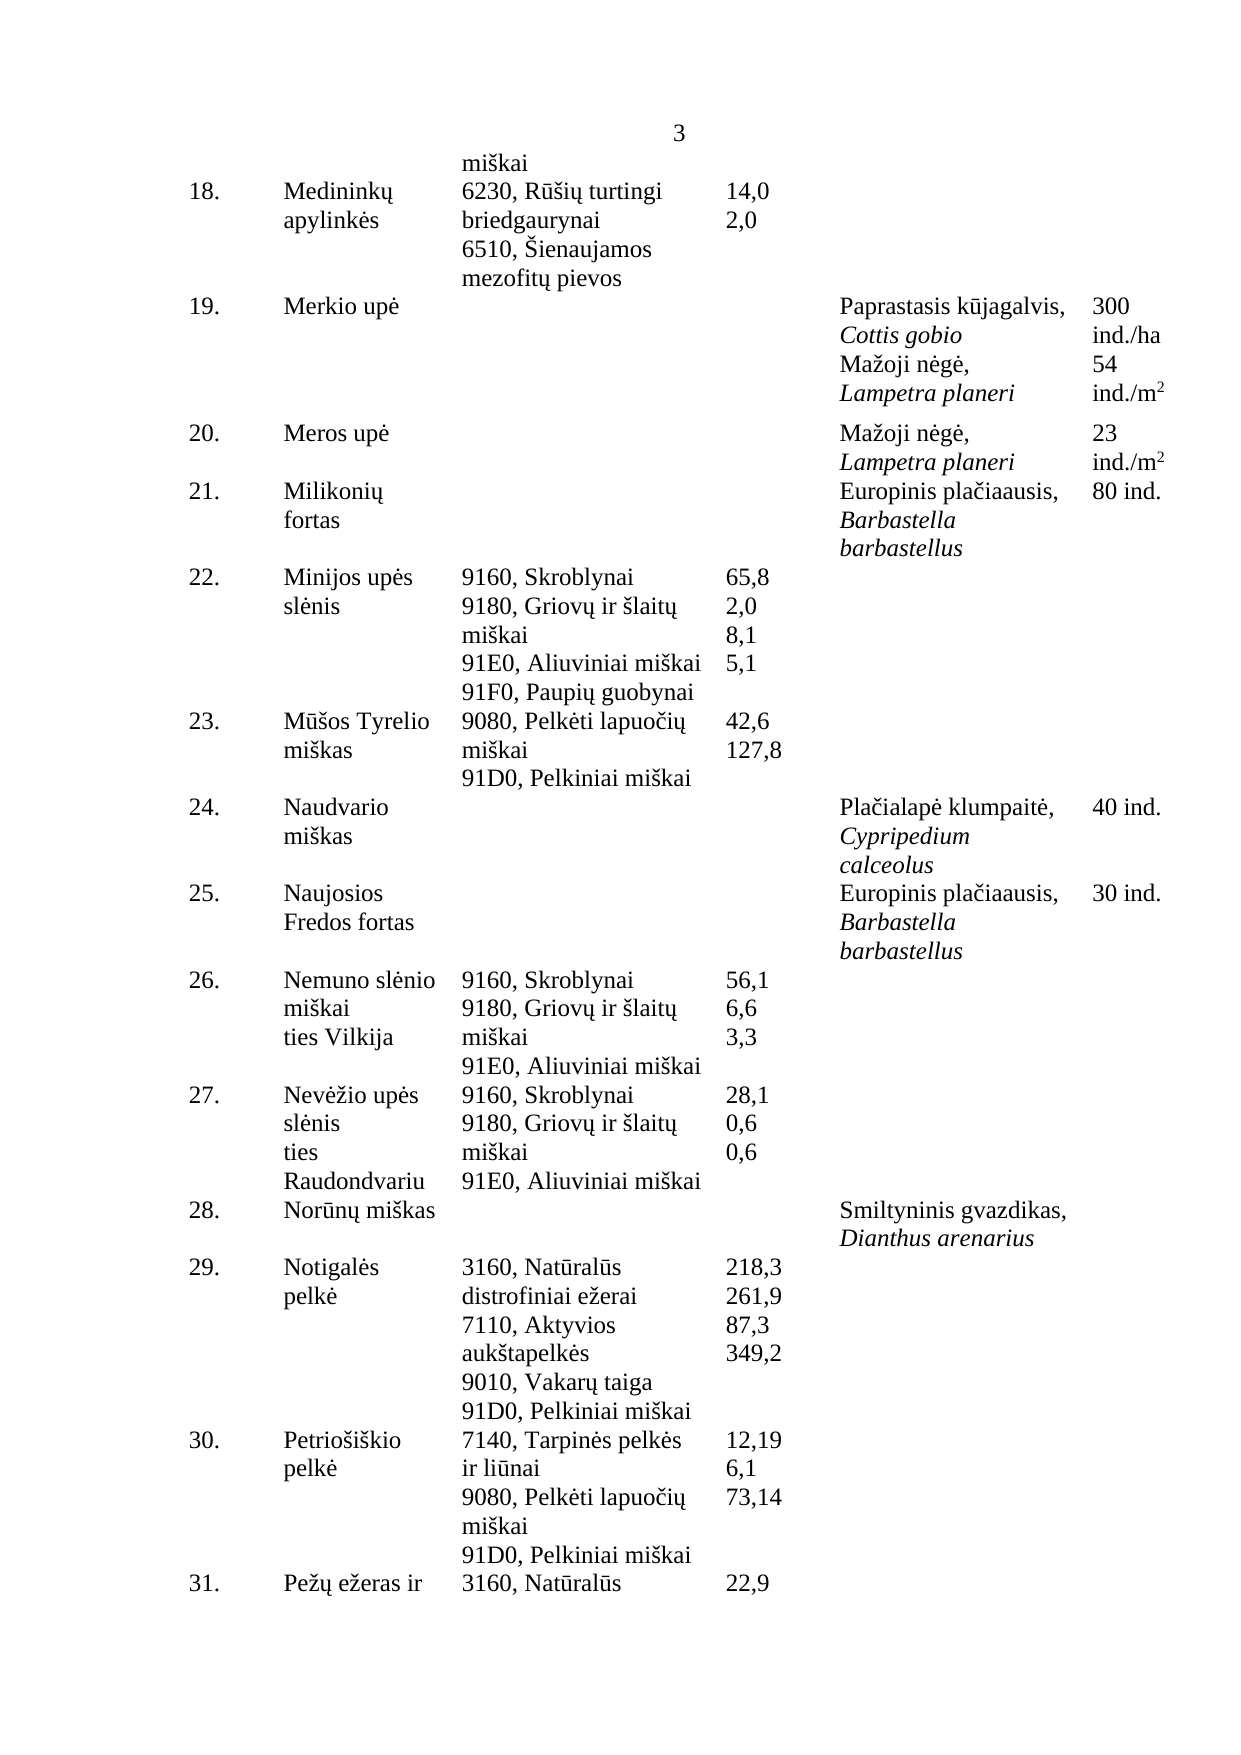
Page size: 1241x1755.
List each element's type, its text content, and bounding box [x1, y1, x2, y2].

table_cell [828, 1252, 1081, 1425]
table_cell 6230, Rūšių turtingi briedgaurynai 6510, Šienaujamos mezofitų pievos [450, 176, 714, 291]
table_cell 26. [177, 965, 272, 1080]
table_cell Norūnų miškas [272, 1195, 450, 1252]
table_cell 25. [177, 879, 272, 965]
table_cell [450, 792, 714, 878]
table_cell 7140, Tarpinės pelkės ir liūnai 9080, Pelkėti lapuočių miškai 91D0, Pelkiniai miškai [450, 1425, 714, 1568]
table_cell 80 ind. [1081, 476, 1181, 562]
table_cell 30. [177, 1425, 272, 1568]
table_cell 23. [177, 706, 272, 792]
table_cell 23 ind./m2 [1081, 419, 1181, 476]
table_cell 18. [177, 176, 272, 291]
table_cell Medininkų apylinkės [272, 176, 450, 291]
table_cell Paprastasis kūjagalvis, Cottis gobio Mažoji nėgė, Lampetra planeri [828, 291, 1081, 418]
table_cell 21. [177, 476, 272, 562]
table_cell 218,3 261,9 87,3 349,2 [714, 1252, 828, 1425]
table_cell [714, 476, 828, 562]
table_cell 30 ind. [1081, 879, 1181, 965]
table_cell Plačialapė klumpaitė, Cypripedium calceolus [828, 792, 1081, 878]
table_cell [1081, 176, 1181, 291]
table_cell 14,0 2,0 [714, 176, 828, 291]
table_cell 9080, Pelkėti lapuočių miškai 91D0, Pelkiniai miškai [450, 706, 714, 792]
table_cell 28,1 0,6 0,6 [714, 1080, 828, 1195]
table_cell 22,9 [714, 1569, 828, 1606]
table_cell [714, 148, 828, 176]
table_cell Mažoji nėgė, Lampetra planeri [828, 419, 1081, 476]
table_cell [1081, 1080, 1181, 1195]
table_cell 42,6 127,8 [714, 706, 828, 792]
table_cell [828, 1080, 1081, 1195]
table_cell Merkio upė [272, 291, 450, 418]
table_cell 31. [177, 1569, 272, 1606]
table_cell 28. [177, 1195, 272, 1252]
table_cell miškai [450, 148, 714, 176]
table_cell Mūšos Tyrelio miškas [272, 706, 450, 792]
table_cell 9160, Skroblynai 9180, Griovų ir šlaitų miškai 91E0, Aliuviniai miškai [450, 965, 714, 1080]
table_cell 22. [177, 562, 272, 706]
table_cell Minijos upės slėnis [272, 562, 450, 706]
table_cell [1081, 1252, 1181, 1425]
table_cell [828, 562, 1081, 706]
table_cell [714, 792, 828, 878]
table_cell [1081, 1195, 1181, 1252]
table_cell 300 ind./ha 54 ind./m2 [1081, 291, 1181, 418]
table_cell 3160, Natūralūs [450, 1569, 714, 1606]
table_cell Europinis plačiaausis, Barbastella barbastellus [828, 476, 1081, 562]
table_cell 29. [177, 1252, 272, 1425]
table_cell [272, 148, 450, 176]
table_cell 40 ind. [1081, 792, 1181, 878]
table_cell Pežų ežeras ir [272, 1569, 450, 1606]
table_cell [714, 879, 828, 965]
table_cell 3160, Natūralūs distrofiniai ežerai 7110, Aktyvios aukštapelkės 9010, Vakarų taiga 91D0, Pelkiniai miškai [450, 1252, 714, 1425]
table_cell [714, 1195, 828, 1252]
table_cell [828, 1569, 1081, 1606]
table_cell [450, 1195, 714, 1252]
table_cell Meros upė [272, 419, 450, 476]
table_cell 12,19 6,1 73,14 [714, 1425, 828, 1568]
table_cell 9160, Skroblynai 9180, Griovų ir šlaitų miškai 91E0, Aliuviniai miškai [450, 1080, 714, 1195]
table_cell [450, 291, 714, 418]
table_cell Milikonių fortas [272, 476, 450, 562]
table_cell Nemuno slėnio miškai ties Vilkija [272, 965, 450, 1080]
table_cell Nevėžio upės slėnis ties Raudondvariu [272, 1080, 450, 1195]
table_cell 9160, Skroblynai 9180, Griovų ir šlaitų miškai 91E0, Aliuviniai miškai 91F0, Paupių guobynai [450, 562, 714, 706]
table_cell [1081, 965, 1181, 1080]
table_cell [1081, 562, 1181, 706]
table_cell [1081, 148, 1181, 176]
table_cell [1081, 1569, 1181, 1606]
table_cell 65,8 2,0 8,1 5,1 [714, 562, 828, 706]
table_cell Petriošiškio pelkė [272, 1425, 450, 1568]
table_cell 27. [177, 1080, 272, 1195]
table_cell [450, 879, 714, 965]
table_cell [828, 965, 1081, 1080]
table_cell [450, 476, 714, 562]
table_cell 56,1 6,6 3,3 [714, 965, 828, 1080]
table_cell [828, 1425, 1081, 1568]
table_cell [828, 706, 1081, 792]
table_cell 20. [177, 419, 272, 476]
table_cell 24. [177, 792, 272, 878]
table_cell [1081, 1425, 1181, 1568]
table_cell Naujosios Fredos fortas [272, 879, 450, 965]
table_cell [828, 176, 1081, 291]
table_cell Europinis plačiaausis, Barbastella barbastellus [828, 879, 1081, 965]
table_cell [714, 291, 828, 418]
table_cell [714, 419, 828, 476]
table_cell Notigalės pelkė [272, 1252, 450, 1425]
table_cell [828, 148, 1081, 176]
table_cell Naudvario miškas [272, 792, 450, 878]
table_cell [1081, 706, 1181, 792]
table_cell [450, 419, 714, 476]
table_cell Smiltyninis gvazdikas, Dianthus arenarius [828, 1195, 1081, 1252]
table_cell [177, 148, 272, 176]
table_cell 19. [177, 291, 272, 418]
